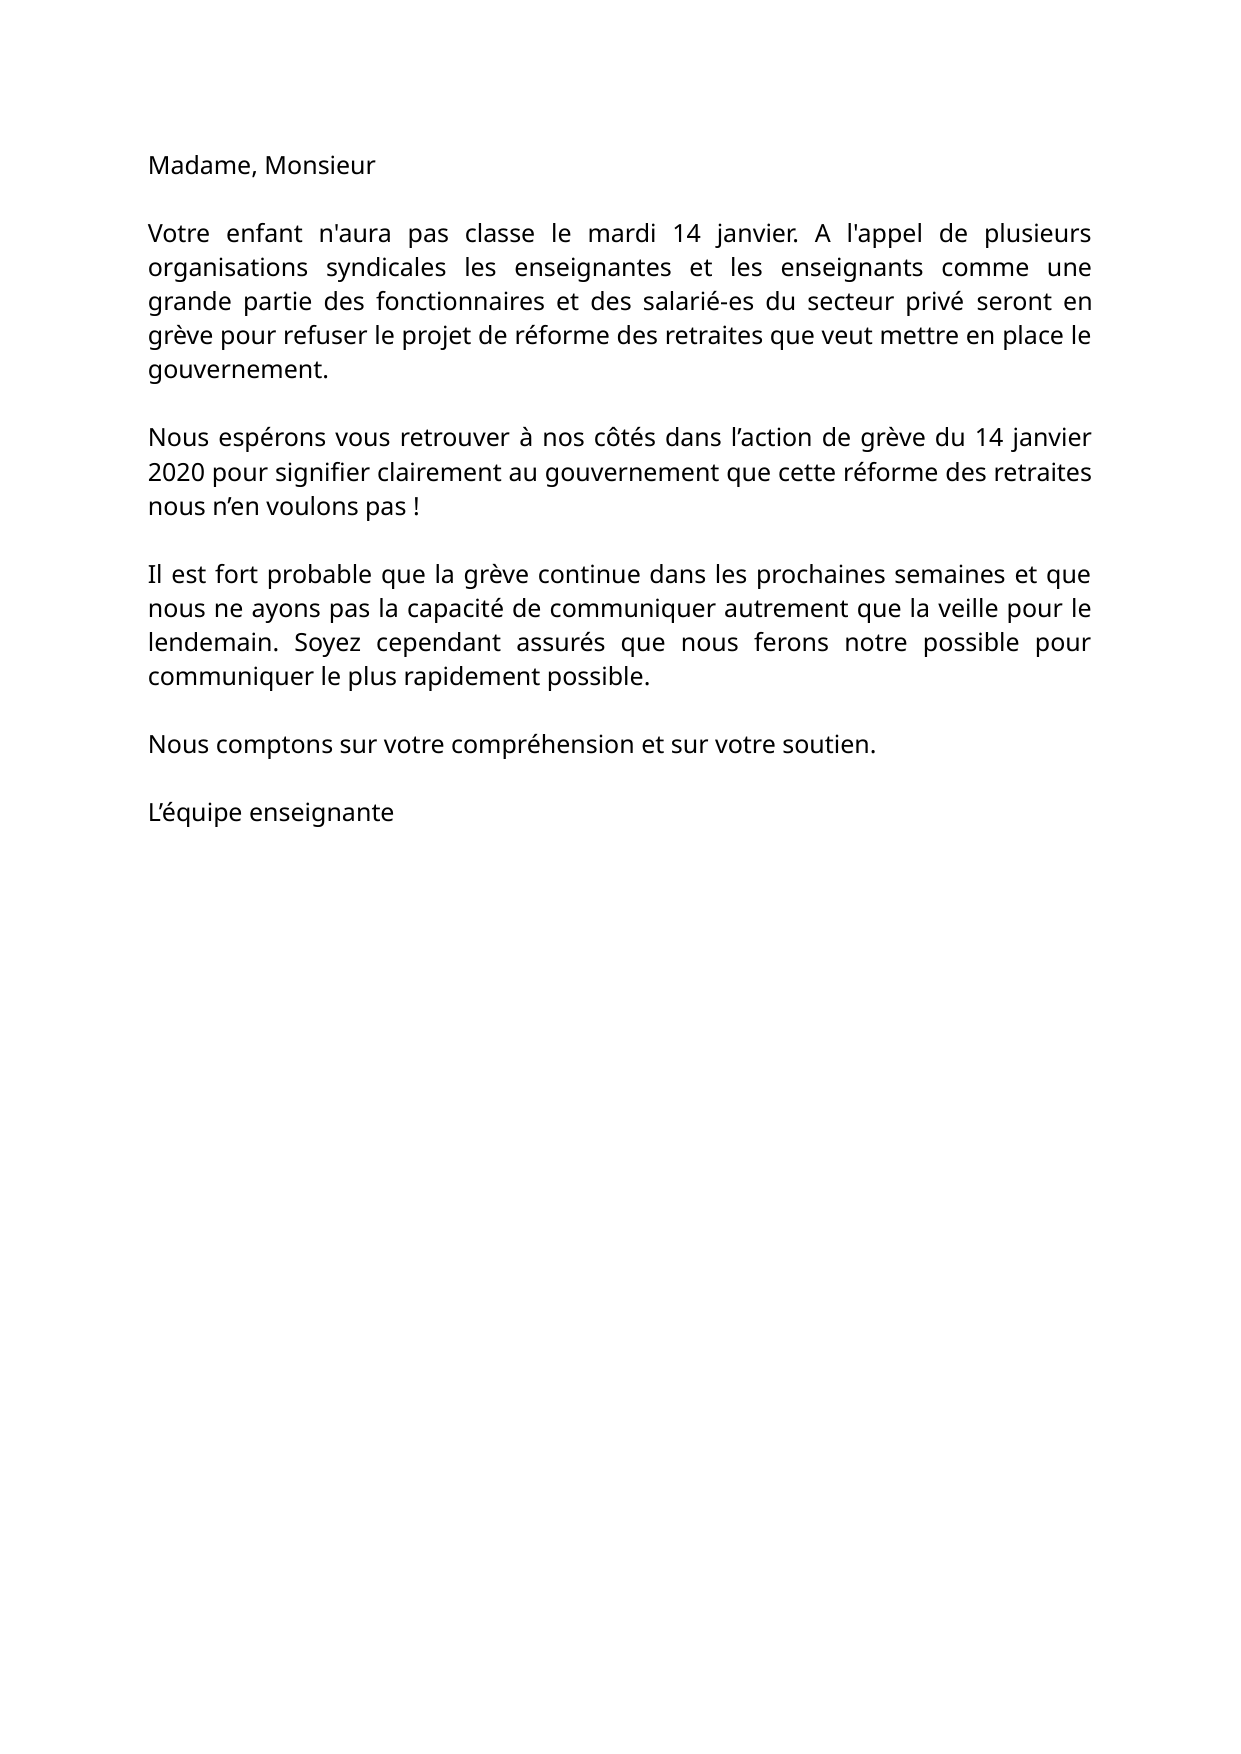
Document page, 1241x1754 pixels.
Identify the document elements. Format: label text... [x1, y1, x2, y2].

text Votre enfant n'aura pas classe le mardi 14 janvier. A l'appel de plusieurs organisations syndicales les enseignantes et les enseignants comme une grande partie des fonctionnaires et des salarié-es du secteur privé seront en grève pour refuser le projet de réforme des retraites que veut mettre en place le gouvernement. [148, 216, 1093, 386]
text L’équipe enseignante [148, 795, 1093, 829]
subtitle Nous comptons sur votre compréhension et sur votre soutien. [148, 727, 1093, 761]
text Il est fort probable que la grève continue dans les prochaines semaines et que nous ne ayons pas la capacité de communiquer autrement que la veille pour le lendemain. Soyez cependant assurés que nous ferons notre possible pour communiquer le plus rapidement possible. [148, 556, 1093, 693]
text Nous espérons vous retrouver à nos côtés dans l’action de grève du 14 janvier 2020 pour signifier clairement au gouvernement que cette réforme des retraites nous n’en voulons pas ! [148, 420, 1093, 522]
text Madame, Monsieur [148, 148, 1093, 182]
